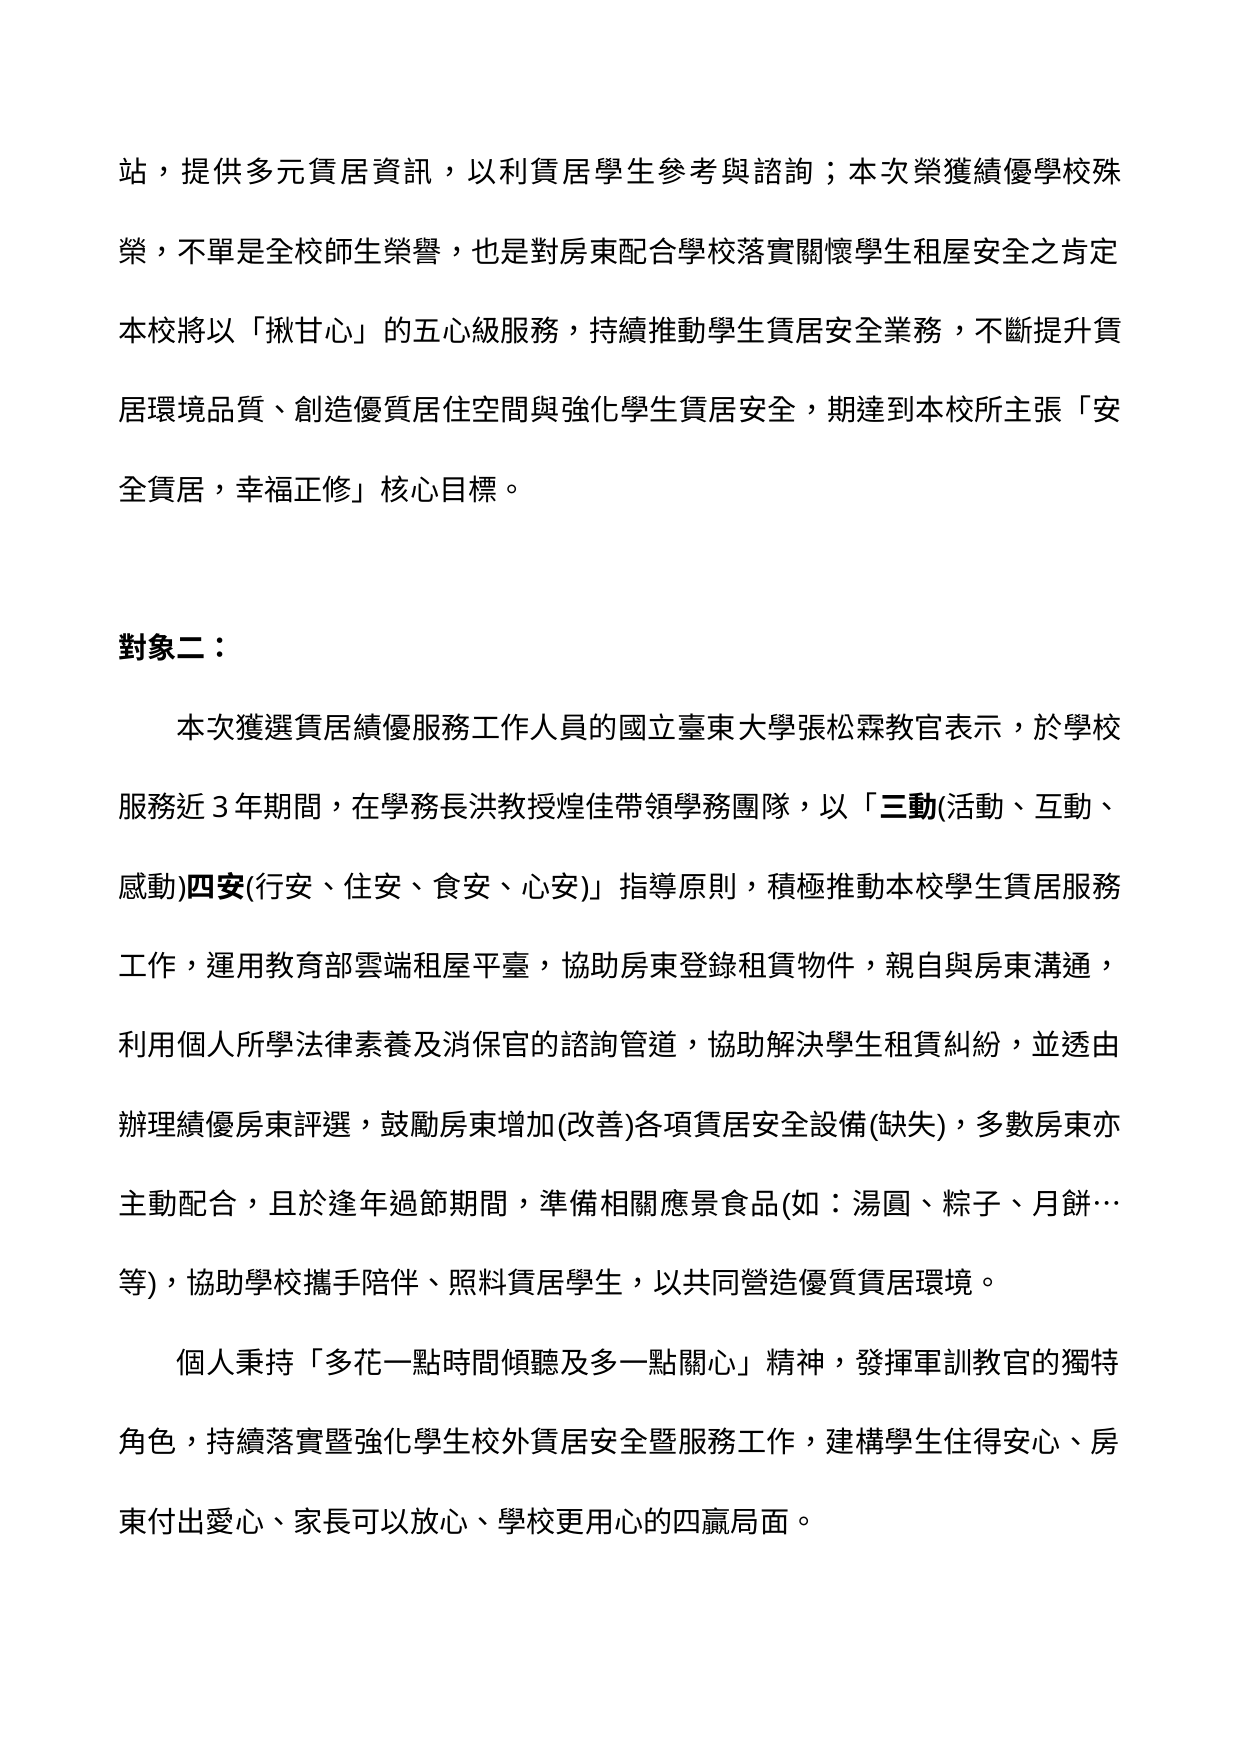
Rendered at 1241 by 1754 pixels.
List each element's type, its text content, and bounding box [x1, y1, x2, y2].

text 學校為能協助學生解決賃居問題糾紛，建置『租屋反應』平臺，讓賃居學生如遇租賃問題，可立即尋求學校協處管道，並同時連結賃居相關網站，提供多元賃居資訊，以利賃居學生參考與諮詢；本次榮獲績優學校殊榮，不單是全校師生榮譽，也是對房東配合學校落實關懷學生租屋安全之肯定，本校將以「揪甘心」的五心級服務，持續推動學生賃居安全業務，不斷提升賃居環境品質、創造優質居住空間與強化學生賃居安全，期達到本校所主張「安全賃居，幸福正修」核心目標。 [118, 123, 1122, 520]
text 對象二： [118, 599, 1122, 678]
text 個人秉持「多花一點時間傾聽及多一點關心」精神，發揮軍訓教官的獨特角色，持續落實暨強化學生校外賃居安全暨服務工作，建構學生住得安心、房東付出愛心、家長可以放心、學校更用心的四贏局面。 [118, 1313, 1122, 1552]
text 本次獲選賃居績優服務工作人員的國立臺東大學張松霖教官表示，於學校服務近3年期間，在學務長洪教授煌佳帶領學務團隊，以「三動(活動、互動、感動)四安(行安、住安、食安、心安)」指導原則，積極推動本校學生賃居服務工作，運用教育部雲端租屋平臺，協助房東登錄租賃物件，親自與房東溝通，利用個人所學法律素養及消保官的諮詢管道，協助解決學生租賃糾紛，並透由辦理績優房東評選，鼓勵房東增加(改善)各項賃居安全設備(缺失)，多數房東亦主動配合，且於逢年過節期間，準備相關應景食品(如：湯圓、粽子、月餅…等)，協助學校攜手陪伴、照料賃居學生，以共同營造優質賃居環境。 [118, 678, 1122, 1313]
